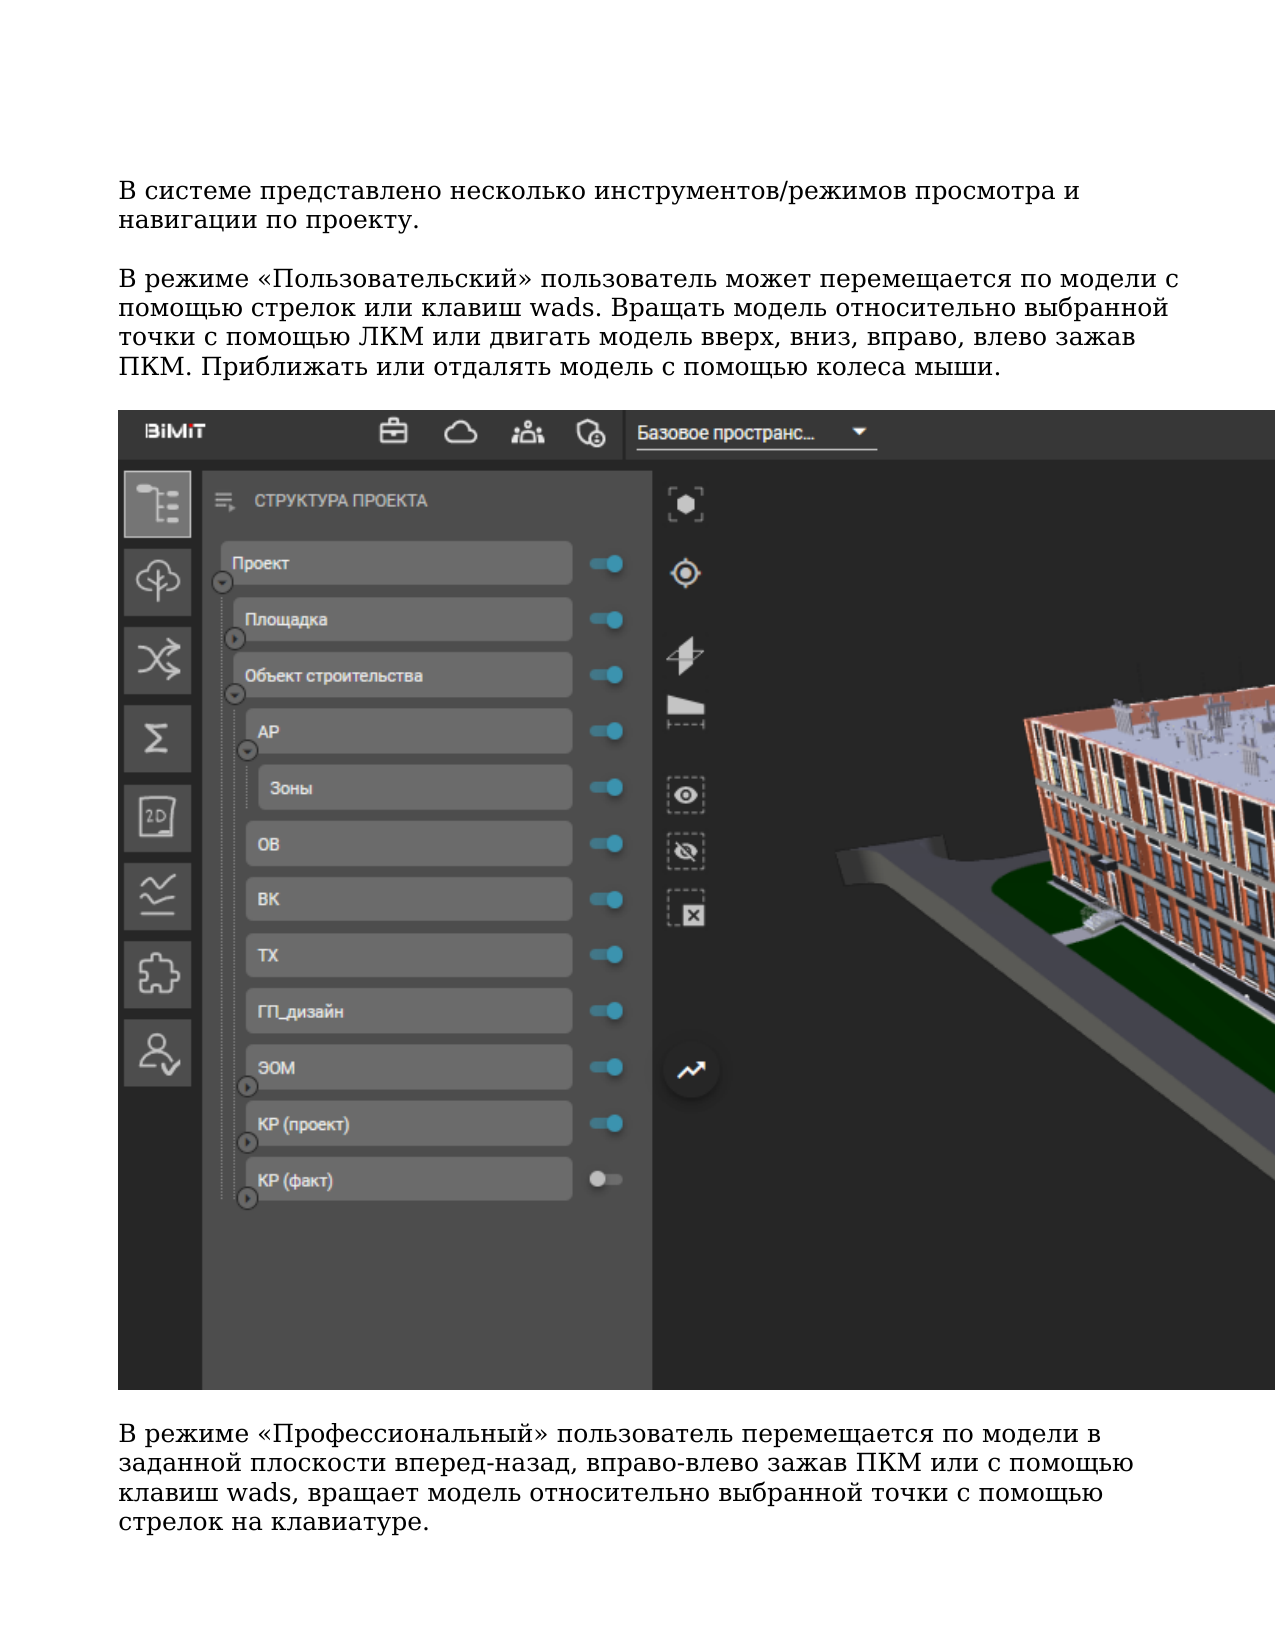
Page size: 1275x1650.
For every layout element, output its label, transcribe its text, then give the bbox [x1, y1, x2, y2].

text В режиме «Профессиональный» пользователь перемещается по модели в заданной плоскости вперед-назад, вправо-влево зажав ПКМ или с помощью клавиш wads, вращает модель относительно выбранной точки с помощью стрелок на клавиатуре. [118, 1419, 1216, 1536]
picture [118, 410, 1275, 1390]
text В системе представлено несколько инструментов/режимов просмотра и навигации по проекту. [118, 176, 1216, 235]
text В режиме «Пользовательский» пользователь может перемещается по модели с помощью стрелок или клавиш wads. Вращать модель относительно выбранной точки с помощью ЛКМ или двигать модель вверх, вниз, вправо, влево зажав ПКМ. Приближать или отдалять модель с помощью колеса мыши. [118, 264, 1216, 381]
